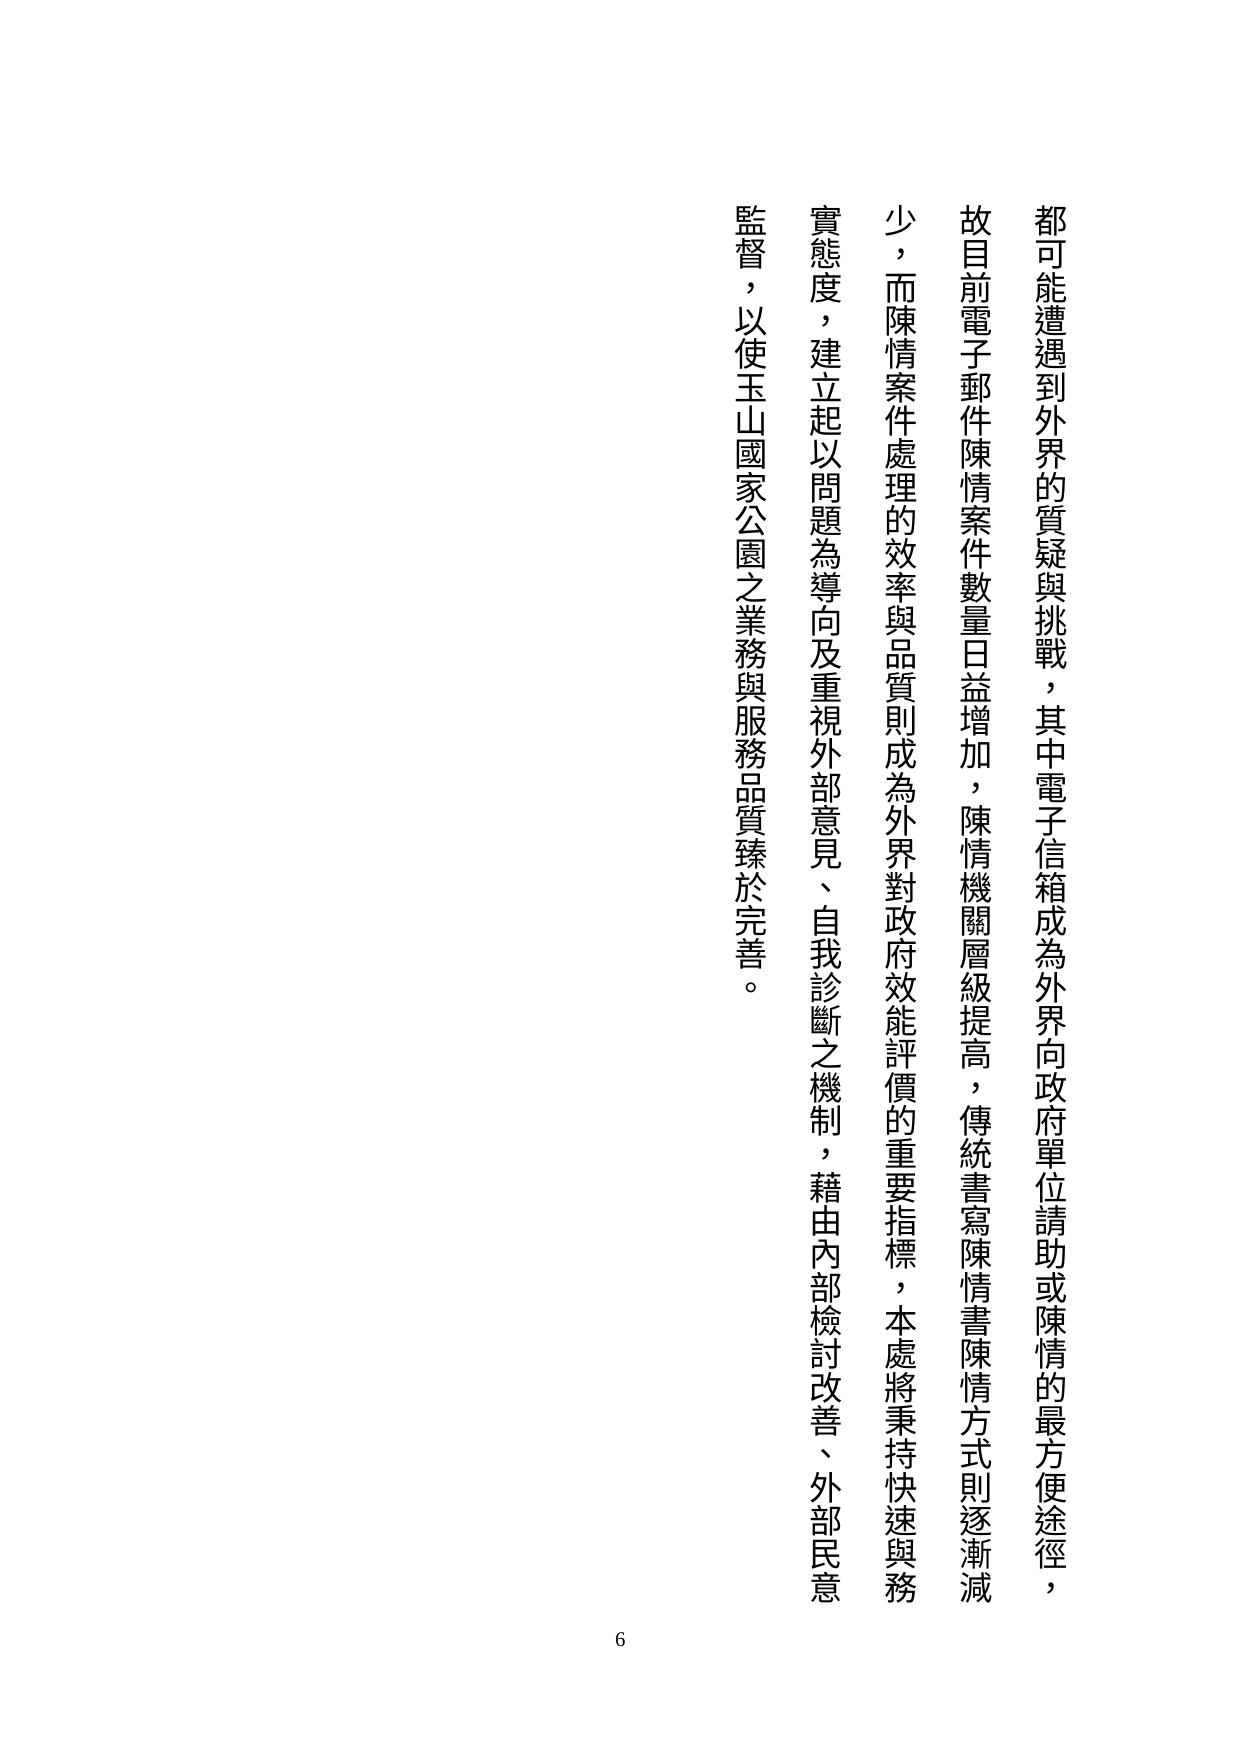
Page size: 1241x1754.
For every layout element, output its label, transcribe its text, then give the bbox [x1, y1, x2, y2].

text 本處重視人民情案件之處理，並訂定相關作業規範，由研考單位加以執行管考，故能獲得相當高之滿意度及問題解決度。因應網路時代的到臨，政府機關每項政策的擬訂、每項行政措施的執行都可能遭遇到外界的質疑與挑戰，其中電子信箱成為外界向政府單位請助或陳情的最方便途徑，故目前電子郵件陳情案件數量日益增加，陳情機關層級提高，傳統書寫陳情書陳情方式則逐漸減少，而陳情案件處理的效率與品質則成為外界對政府效能評價的重要指標，本處將秉持快速與務實態度，建立起以問題為導向及重視外部意見、自我診斷之機制，藉由內部檢討改善、外部民意監督，以使玉山國家公園之業務與服務品質臻於完善。 [714, 204, 1089, 1606]
